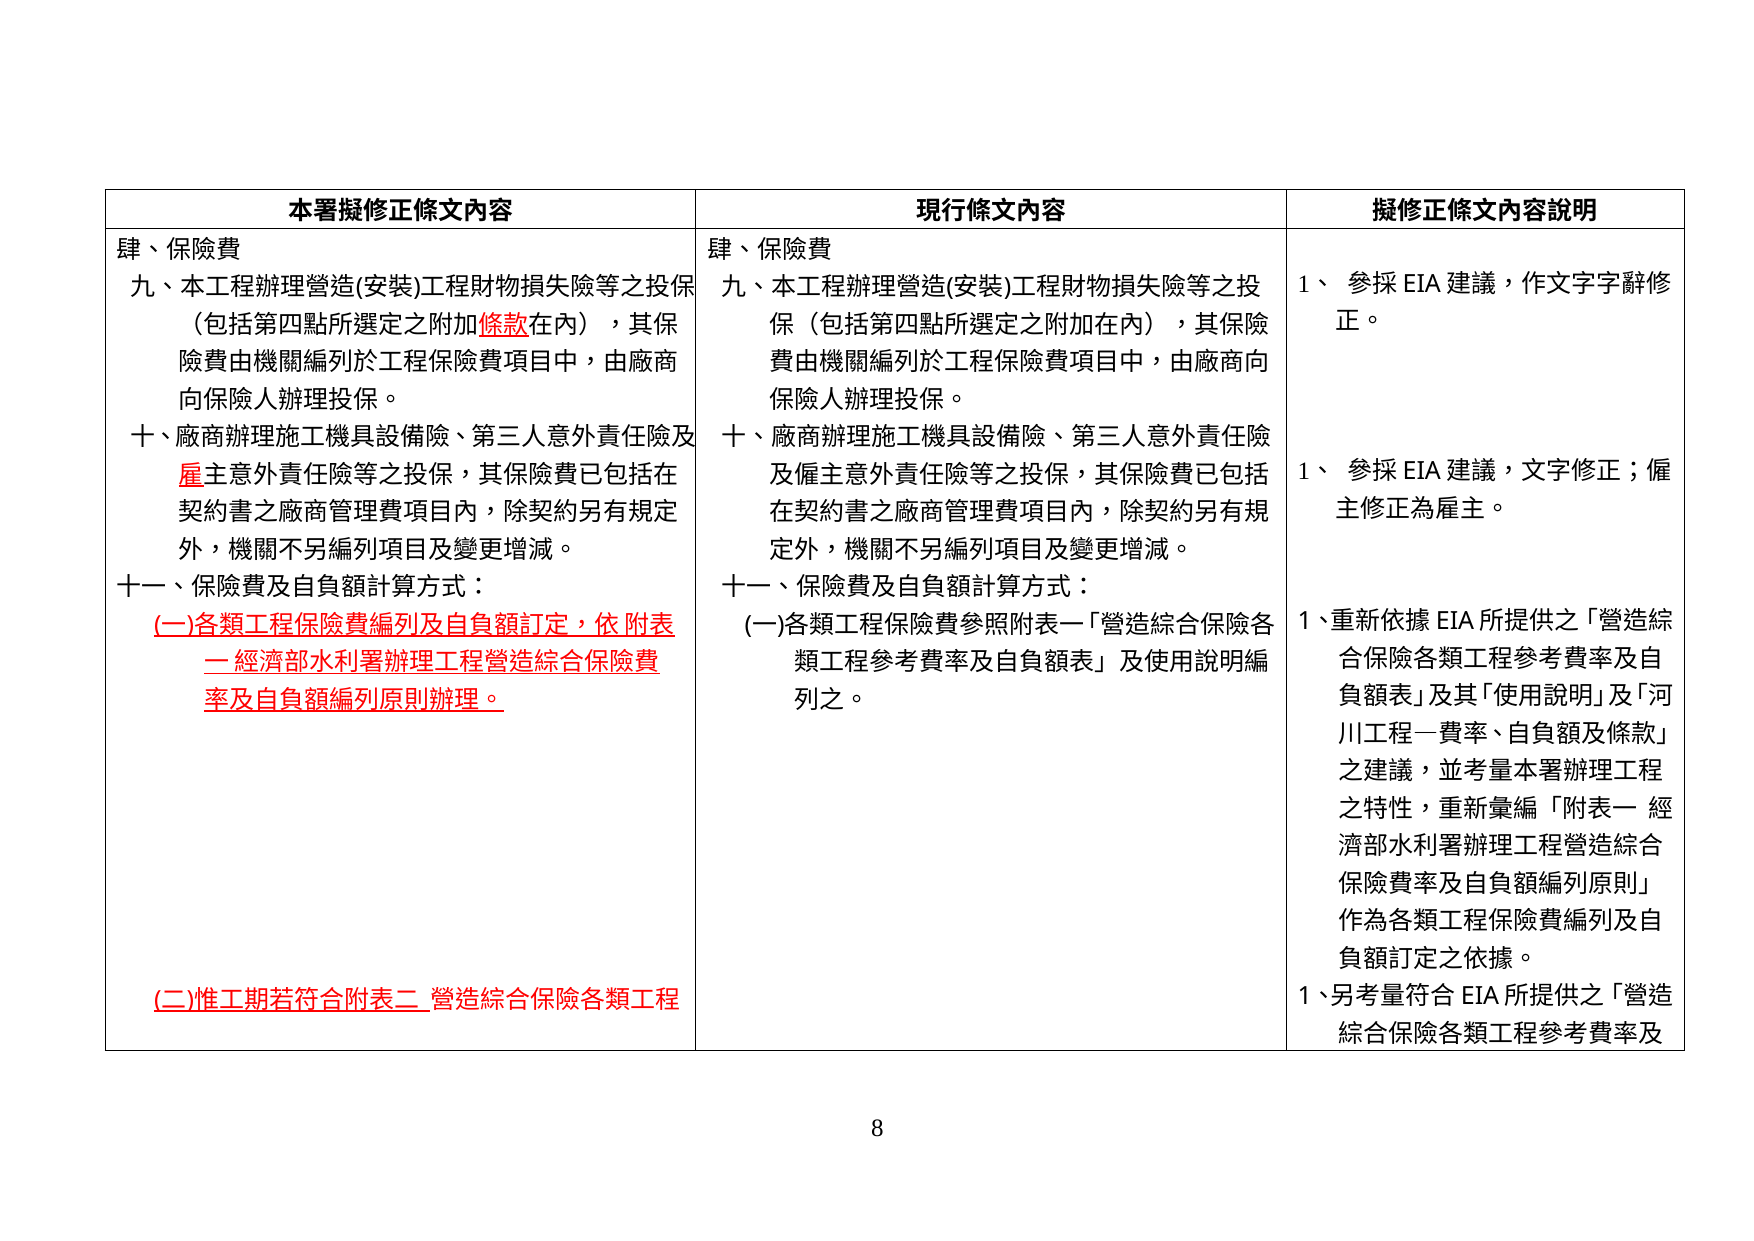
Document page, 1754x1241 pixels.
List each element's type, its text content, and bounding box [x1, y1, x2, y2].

table_cell 參採EIA建議，作文字字辭修正。 參採EIA建議，文字修正；僱主修正為雇主。 1、重新依據EIA所提供之「營造綜合保險各類工程參考費率及自負額表」及其「使用說明」及「河川工程—費率、自負額及條款」之建議，並考量本署辦理工程之特性，重新彙編「附表一 經濟部水利署辦理工程營造綜合保險費率及自負額編列原則」作為各類工程保險費編列及自負額訂定之依據。 1、另考量符合EIA所提供之「營造綜合保險各類工程參考費率及 [1287, 229, 1684, 1050]
table_cell 肆、保險費 九、本工程辦理營造(安裝)工程財物損失險等之投保（包括第四點所選定之附加在內），其保險費由機關編列於工程保險費項目中，由廠商向保險人辦理投保。 十、廠商辦理施工機具設備險、第三人意外責任險及僱主意外責任險等之投保，其保險費已包括在契約書之廠商管理費項目內，除契約另有規定外，機關不另編列項目及變更增減。 十一、保險費及自負額計算方式： (一)各類工程保險費參照附表一「營造綜合保險各類工程參考費率及自負額表」及使用說明編列之。 [696, 229, 1286, 1050]
table_header 擬修正條文內容說明 [1287, 190, 1684, 227]
table_cell 肆、保險費 九、本工程辦理營造(安裝)工程財物損失險等之投保（包括第四點所選定之附加條款在內），其保險費由機關編列於工程保險費項目中，由廠商向保險人辦理投保。 十、廠商辦理施工機具設備險、第三人意外責任險及雇主意外責任險等之投保，其保險費已包括在契約書之廠商管理費項目內，除契約另有規定外，機關不另編列項目及變更增減。 十一、保險費及自負額計算方式： (一)各類工程保險費編列及自負額訂定，依 附表一 經濟部水利署辦理工程營造綜合保險費率及自負額編列原則辦理。 (二)惟工期若符合附表二 營造綜合保險各類工程 [106, 229, 695, 1050]
table_header 本署擬修正條文內容 [106, 190, 695, 227]
table_header 現行條文內容 [696, 190, 1286, 227]
